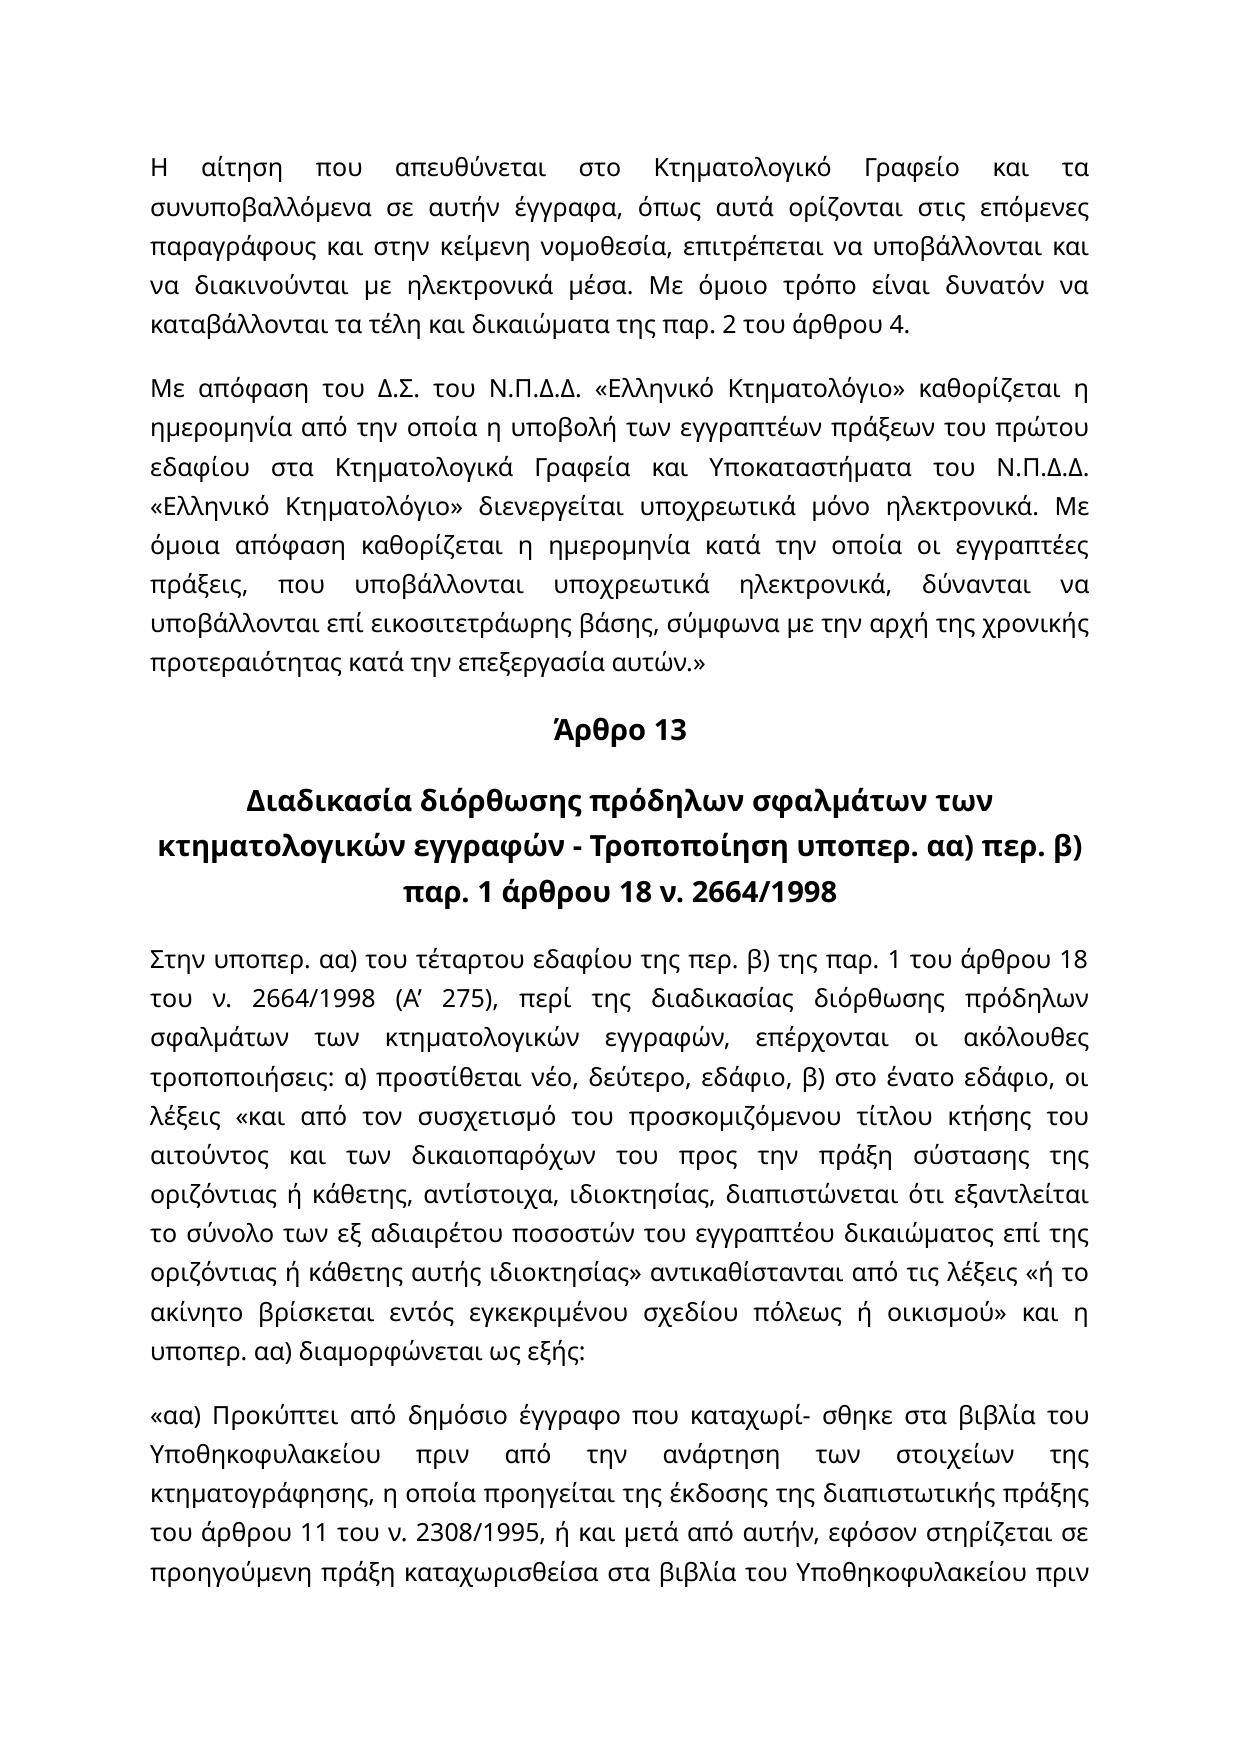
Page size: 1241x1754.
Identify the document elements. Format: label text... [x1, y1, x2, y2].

text Με απόφαση του Δ.Σ. του Ν.Π.Δ.Δ. «Ελληνικό Κτηματολόγιο» καθορίζεται η ημερομηνία από την οποία η υποβολή των εγγραπτέων πράξεων του πρώτου εδαφίου στα Κτηματολογικά Γραφεία και Υποκαταστήματα του Ν.Π.Δ.Δ. «Ελληνικό Κτηματολόγιο» διενεργείται υποχρεωτικά μόνο ηλεκτρονικά. Με όμοια απόφαση καθορίζεται η ημερομηνία κατά την οποία οι εγγραπτέες πράξεις, που υποβάλλονται υποχρεωτικά ηλεκτρονικά, δύνανται να υποβάλλονται επί εικοσιτετράωρης βάσης, σύμφωνα με την αρχή της χρονικής προτεραιότητας κατά την επεξεργασία αυτών.» [150, 371, 1090, 679]
subtitle Διαδικασία διόρθωσης πρόδηλων σφαλμάτων των κτηματολογικών εγγραφών - Τροποποίηση υποπερ. αα) περ. β) παρ. 1 άρθρου 18 ν. 2664/1998 [150, 780, 1090, 911]
text Στην υποπερ. αα) του τέταρτου εδαφίου της περ. β) της παρ. 1 του άρθρου 18 του ν. 2664/1998 (Α’ 275), περί της διαδικασίας διόρθωσης πρόδηλων σφαλμάτων των κτηματολογικών εγγραφών, επέρχονται οι ακόλουθες τροποποιήσεις: α) προστίθεται νέο, δεύτερο, εδάφιο, β) στο ένατο εδάφιο, οι λέξεις «και από τον συσχετισμό του προσκομιζόμενου τίτλου κτήσης του αιτούντος και των δικαιοπαρόχων του προς την πράξη σύστασης της οριζόντιας ή κάθετης, αντίστοιχα, ιδιοκτησίας, διαπιστώνεται ότι εξαντλείται το σύνολο των εξ αδιαιρέτου ποσοστών του εγγραπτέου δικαιώματος επί της οριζόντιας ή κάθετης αυτής ιδιοκτησίας» αντικαθίστανται από τις λέξεις «ή το ακίνητο βρίσκεται εντός εγκεκριμένου σχεδίου πόλεως ή οικισμού» και η υποπερ. αα) διαμορφώνεται ως εξής: [150, 942, 1090, 1367]
text Η αίτηση που απευθύνεται στο Κτηματολογικό Γραφείο και τα συνυποβαλλόμενα σε αυτήν έγγραφα, όπως αυτά ορίζονται στις επόμενες παραγράφους και στην κείμενη νομοθεσία, επιτρέπεται να υποβάλλονται και να διακινούνται με ηλεκτρονικά μέσα. Με όμοιο τρόπο είναι δυνατόν να καταβάλλονται τα τέλη και δικαιώματα της παρ. 2 του άρθρου 4. [150, 150, 1090, 341]
subtitle Άρθρο 13 [150, 709, 1090, 749]
text «αα) Προκύπτει από δημόσιο έγγραφο που καταχωρί- σθηκε στα βιβλία του Υποθηκοφυλακείου πριν από την ανάρτηση των στοιχείων της κτηματογράφησης, η οποία προηγείται της έκδοσης της διαπιστωτικής πράξης του άρθρου 11 του ν. 2308/1995, ή και μετά από αυτήν, εφόσον στηρίζεται σε προηγούμενη πράξη καταχωρισθείσα στα βιβλία του Υποθηκοφυλακείου πριν [150, 1397, 1090, 1588]
